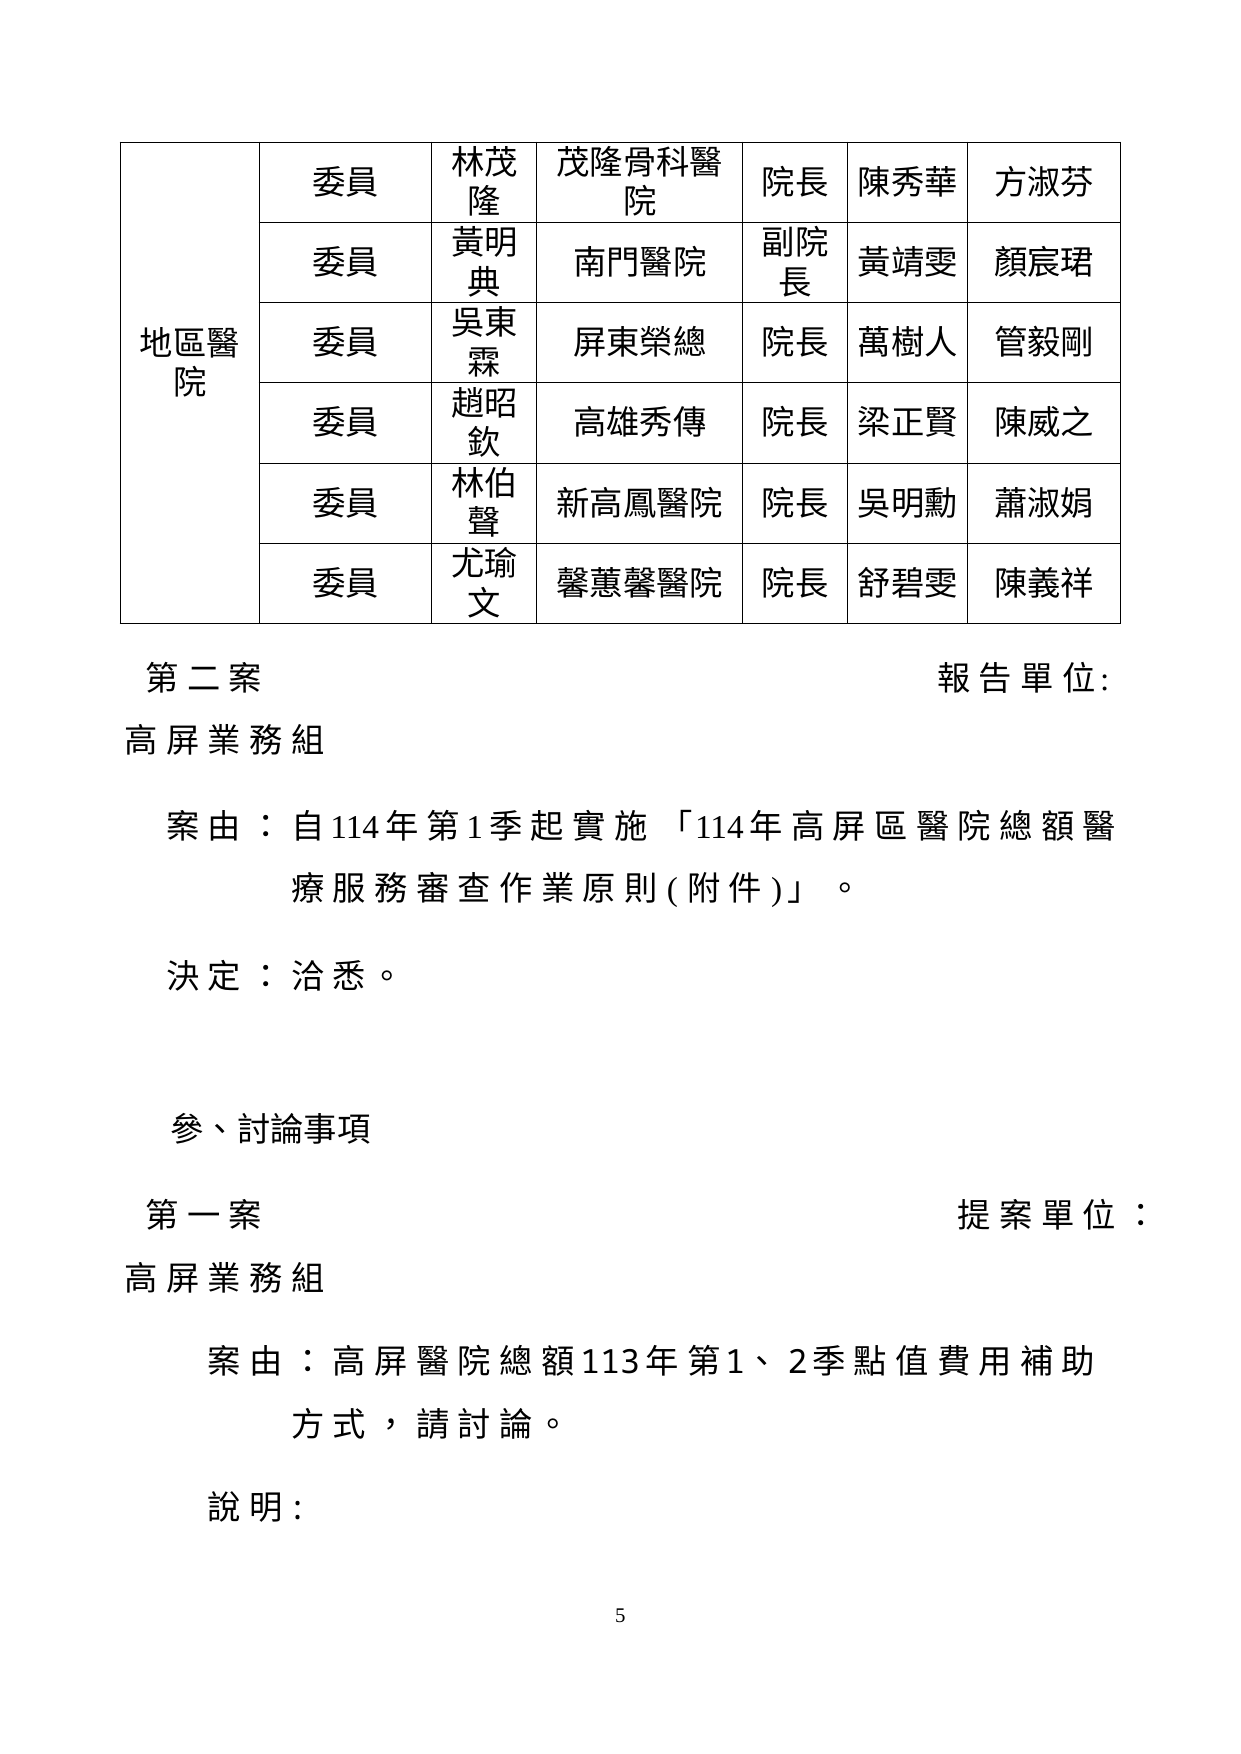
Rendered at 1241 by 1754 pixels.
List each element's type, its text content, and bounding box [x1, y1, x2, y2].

text 案由：自114年第1季起實施「114年高屏區醫院總額醫療服務審查作業原則(附件)」。 [120, 782, 1120, 907]
table_cell 委員 [260, 544, 431, 623]
table_cell 高雄秀傳 [537, 383, 742, 462]
table_cell 林茂隆 [432, 143, 536, 222]
table_cell 顏宸珺 [968, 223, 1120, 302]
table_cell 吳明勳 [848, 464, 967, 543]
table_cell 方淑芬 [968, 143, 1120, 222]
table_cell 茂隆骨科醫院 [537, 143, 742, 222]
table_cell 委員 [260, 223, 431, 302]
table_cell 趙昭欽 [432, 383, 536, 462]
table_cell 地區醫院 [121, 143, 259, 623]
table_cell 林伯聲 [432, 464, 536, 543]
table_cell 馨蕙馨醫院 [537, 544, 742, 623]
table_cell 尤瑜文 [432, 544, 536, 623]
text 案由：高屏醫院總額113年第1、2季點值費用補助方式，請討論。 [120, 1318, 1120, 1443]
table_cell 管毅剛 [968, 303, 1120, 382]
table_cell 黃明典 [432, 223, 536, 302]
table_cell 院長 [743, 544, 847, 623]
table_cell 院長 [743, 383, 847, 462]
table_cell 委員 [260, 464, 431, 543]
text 第一案 提案單位：高屏業務組 [120, 1172, 1120, 1297]
table_cell 南門醫院 [537, 223, 742, 302]
table_cell 舒碧雯 [848, 544, 967, 623]
table_cell 黃靖雯 [848, 223, 967, 302]
table_cell 吳東霖 [432, 303, 536, 382]
table_cell 副院長 [743, 223, 847, 302]
table_cell 陳秀華 [848, 143, 967, 222]
text 決定：洽悉。 [120, 932, 1120, 995]
text 說明: [120, 1463, 1120, 1526]
table_cell 委員 [260, 143, 431, 222]
table_cell 委員 [260, 303, 431, 382]
table_cell 蕭淑娟 [968, 464, 1120, 543]
table_cell 新高鳳醫院 [537, 464, 742, 543]
table_cell 陳義祥 [968, 544, 1120, 623]
table_cell 屏東榮總 [537, 303, 742, 382]
table_cell 萬樹人 [848, 303, 967, 382]
list 討論事項 [170, 1105, 1120, 1151]
table_cell 院長 [743, 303, 847, 382]
table_cell 委員 [260, 383, 431, 462]
table_cell 院長 [743, 143, 847, 222]
table_cell 梁正賢 [848, 383, 967, 462]
table_cell 院長 [743, 464, 847, 543]
table_cell 陳威之 [968, 383, 1120, 462]
text 第二案 報告單位:高屏業務組 [120, 634, 1120, 759]
